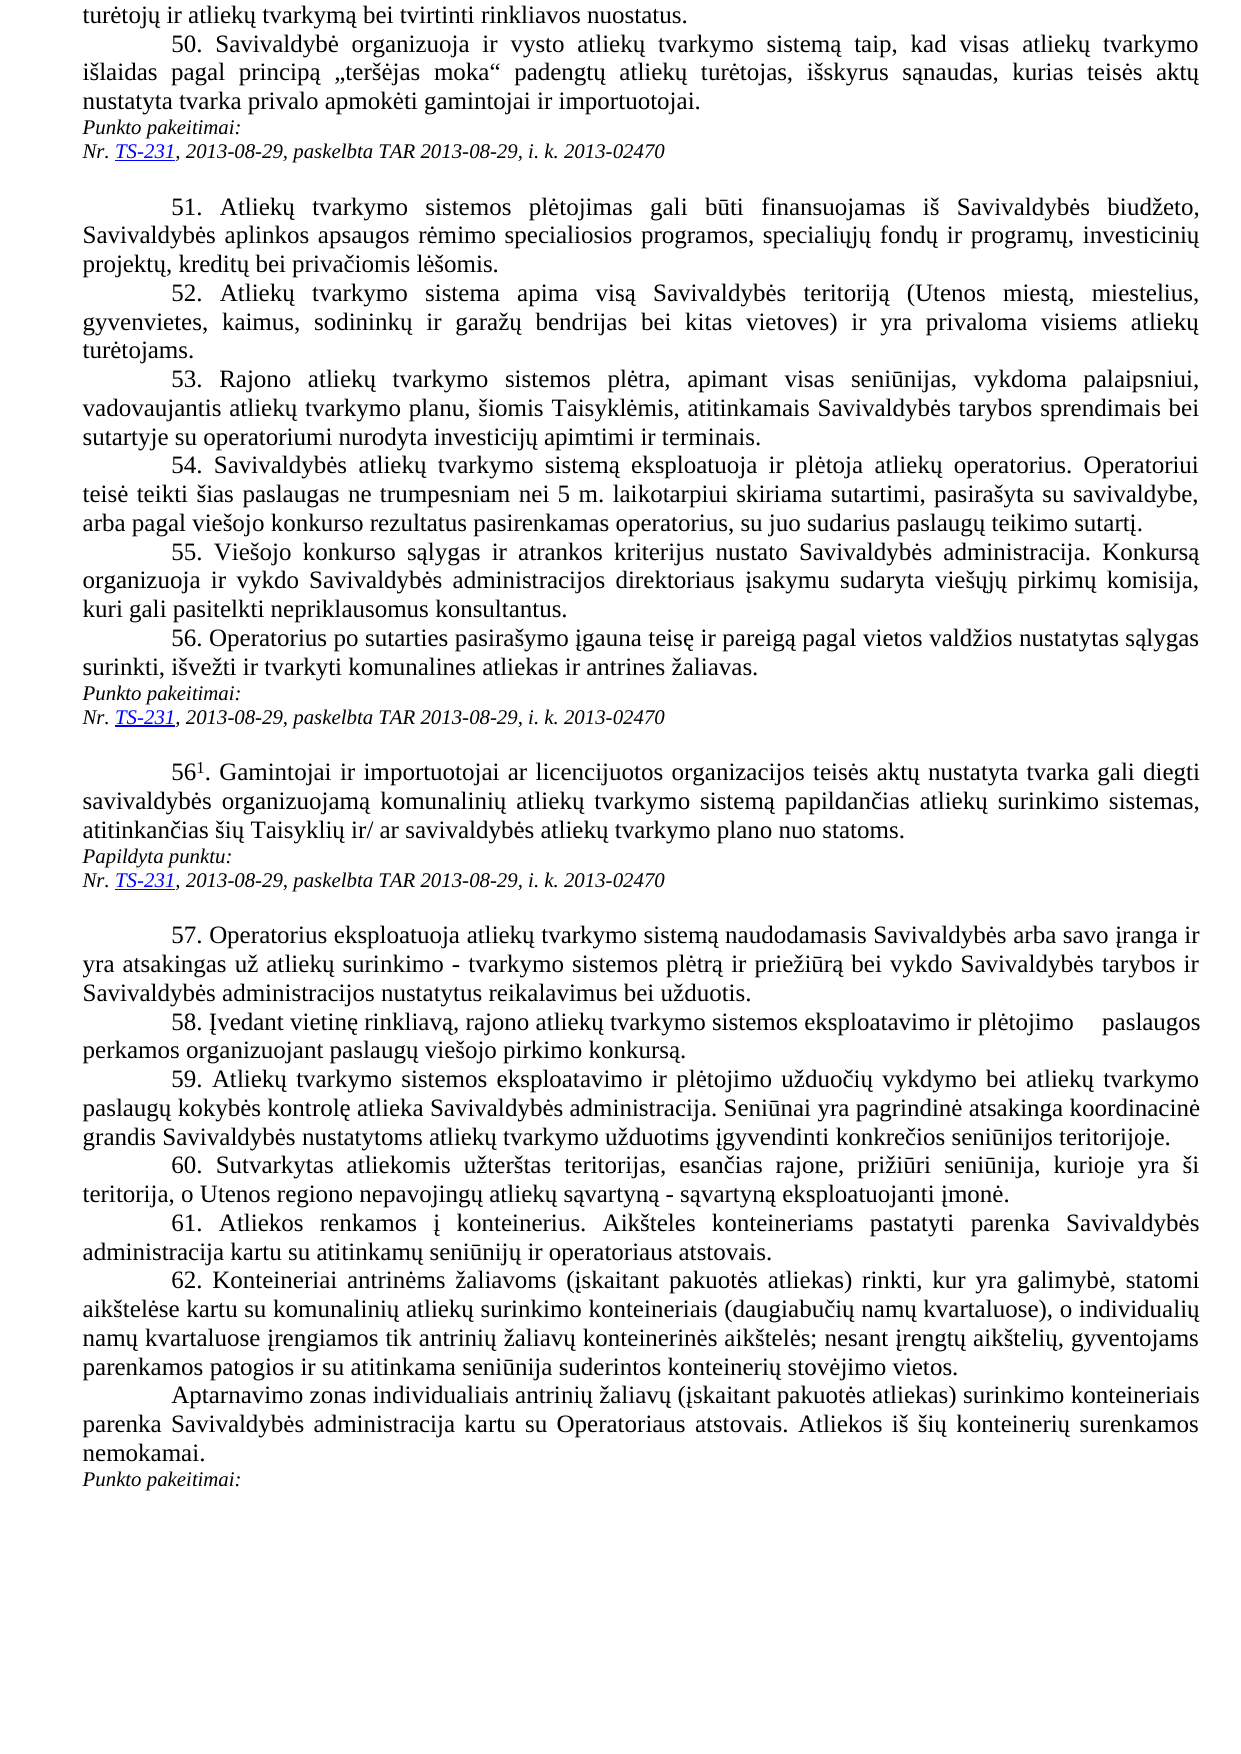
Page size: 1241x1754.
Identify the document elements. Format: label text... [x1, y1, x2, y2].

text turėtojų ir atliekų tvarkymą bei tvirtinti rinkliavos nuostatus. [82, 0, 1201, 29]
text Aptarnavimo zonas individualiais antrinių žaliavų (įskaitant pakuotės atliekas) surinkimo konteineriais parenka Savivaldybės administracija kartu su Operatoriaus atstovais. Atliekos iš šių konteinerių surenkamos nemokamai. [82, 1381, 1201, 1467]
text 561. Gamintojai ir importuotojai ar licencijuotos organizacijos teisės aktų nustatyta tvarka gali diegti savivaldybės organizuojamą komunalinių atliekų tvarkymo sistemą papildančias atliekų surinkimo sistemas, atitinkančias šių Taisyklių ir/ ar savivaldybės atliekų tvarkymo plano nuo statoms. [82, 757, 1201, 844]
text 62. Konteineriai antrinėms žaliavoms (įskaitant pakuotės atliekas) rinkti, kur yra galimybė, statomi aikštelėse kartu su komunalinių atliekų surinkimo konteineriais (daugiabučių namų kvartaluose), o individualių namų kvartaluose įrengiamos tik antrinių žaliavų konteinerinės aikštelės; nesant įrengtų aikštelių, gyventojams parenkamos patogios ir su atitinkama seniūnija suderintos konteinerių stovėjimo vietos. [82, 1266, 1201, 1381]
text 52. Atliekų tvarkymo sistema apima visą Savivaldybės teritoriją (Utenos miestą, miestelius, gyvenvietes, kaimus, sodininkų ir garažų bendrijas bei kitas vietoves) ir yra privaloma visiems atliekų turėtojams. [82, 278, 1201, 364]
text 50. Savivaldybė organizuoja ir vysto atliekų tvarkymo sistemą taip, kad visas atliekų tvarkymo išlaidas pagal principą „teršėjas moka“ padengtų atliekų turėtojas, išskyrus sąnaudas, kurias teisės aktų nustatyta tvarka privalo apmokėti gamintojai ir importuotojai. [82, 29, 1201, 115]
text 53. Rajono atliekų tvarkymo sistemos plėtra, apimant visas seniūnijas, vykdoma palaipsniui, vadovaujantis atliekų tvarkymo planu, šiomis Taisyklėmis, atitinkamais Savivaldybės tarybos sprendimais bei sutartyje su operatoriumi nurodyta investicijų apimtimi ir terminais. [82, 364, 1201, 451]
text 58. Įvedant vietinę rinkliavą, rajono atliekų tvarkymo sistemos eksploatavimo ir plėtojimo paslaugos perkamos organizuojant paslaugų viešojo pirkimo konkursą. [82, 1007, 1201, 1064]
text Punkto pakeitimai: [82, 115, 1201, 139]
text Nr. TS-231, 2013-08-29, paskelbta TAR 2013-08-29, i. k. 2013-02470 [82, 868, 1201, 892]
text Punkto pakeitimai: [82, 681, 1201, 705]
text 61. Atliekos renkamos į konteinerius. Aikšteles konteineriams pastatyti parenka Savivaldybės administracija kartu su atitinkamų seniūnijų ir operatoriaus atstovais. [82, 1208, 1201, 1266]
text Punkto pakeitimai: [82, 1467, 1201, 1491]
text 55. Viešojo konkurso sąlygas ir atrankos kriterijus nustato Savivaldybės administracija. Konkursą organizuoja ir vykdo Savivaldybės administracijos direktoriaus įsakymu sudaryta viešųjų pirkimų komisija, kuri gali pasitelkti nepriklausomus konsultantus. [82, 537, 1201, 623]
text Nr. TS-231, 2013-08-29, paskelbta TAR 2013-08-29, i. k. 2013-02470 [82, 139, 1201, 163]
text 51. Atliekų tvarkymo sistemos plėtojimas gali būti finansuojamas iš Savivaldybės biudžeto, Savivaldybės aplinkos apsaugos rėmimo specialiosios programos, specialiųjų fondų ir programų, investicinių projektų, kreditų bei privačiomis lėšomis. [82, 192, 1201, 278]
text 60. Sutvarkytas atliekomis užterštas teritorijas, esančias rajone, prižiūri seniūnija, kurioje yra ši teritorija, o Utenos regiono nepavojingų atliekų sąvartyną - sąvartyną eksploatuojanti įmonė. [82, 1151, 1201, 1208]
text 59. Atliekų tvarkymo sistemos eksploatavimo ir plėtojimo užduočių vykdymo bei atliekų tvarkymo paslaugų kokybės kontrolę atlieka Savivaldybės administracija. Seniūnai yra pagrindinė atsakinga koordinacinė grandis Savivaldybės nustatytoms atliekų tvarkymo užduotims įgyvendinti konkrečios seniūnijos teritorijoje. [82, 1064, 1201, 1151]
text 57. Operatorius eksploatuoja atliekų tvarkymo sistemą naudodamasis Savivaldybės arba savo įranga ir yra atsakingas už atliekų surinkimo - tvarkymo sistemos plėtrą ir priežiūrą bei vykdo Savivaldybės tarybos ir Savivaldybės administracijos nustatytus reikalavimus bei užduotis. [82, 921, 1201, 1007]
text 56. Operatorius po sutarties pasirašymo įgauna teisę ir pareigą pagal vietos valdžios nustatytas sąlygas surinkti, išvežti ir tvarkyti komunalines atliekas ir antrines žaliavas. [82, 623, 1201, 681]
text Nr. TS-231, 2013-08-29, paskelbta TAR 2013-08-29, i. k. 2013-02470 [82, 705, 1201, 729]
text 54. Savivaldybės atliekų tvarkymo sistemą eksploatuoja ir plėtoja atliekų operatorius. Operatoriui teisė teikti šias paslaugas ne trumpesniam nei 5 m. laikotarpiui skiriama sutartimi, pasirašyta su savivaldybe, arba pagal viešojo konkurso rezultatus pasirenkamas operatorius, su juo sudarius paslaugų teikimo sutartį. [82, 451, 1201, 537]
text Papildyta punktu: [82, 844, 1201, 868]
